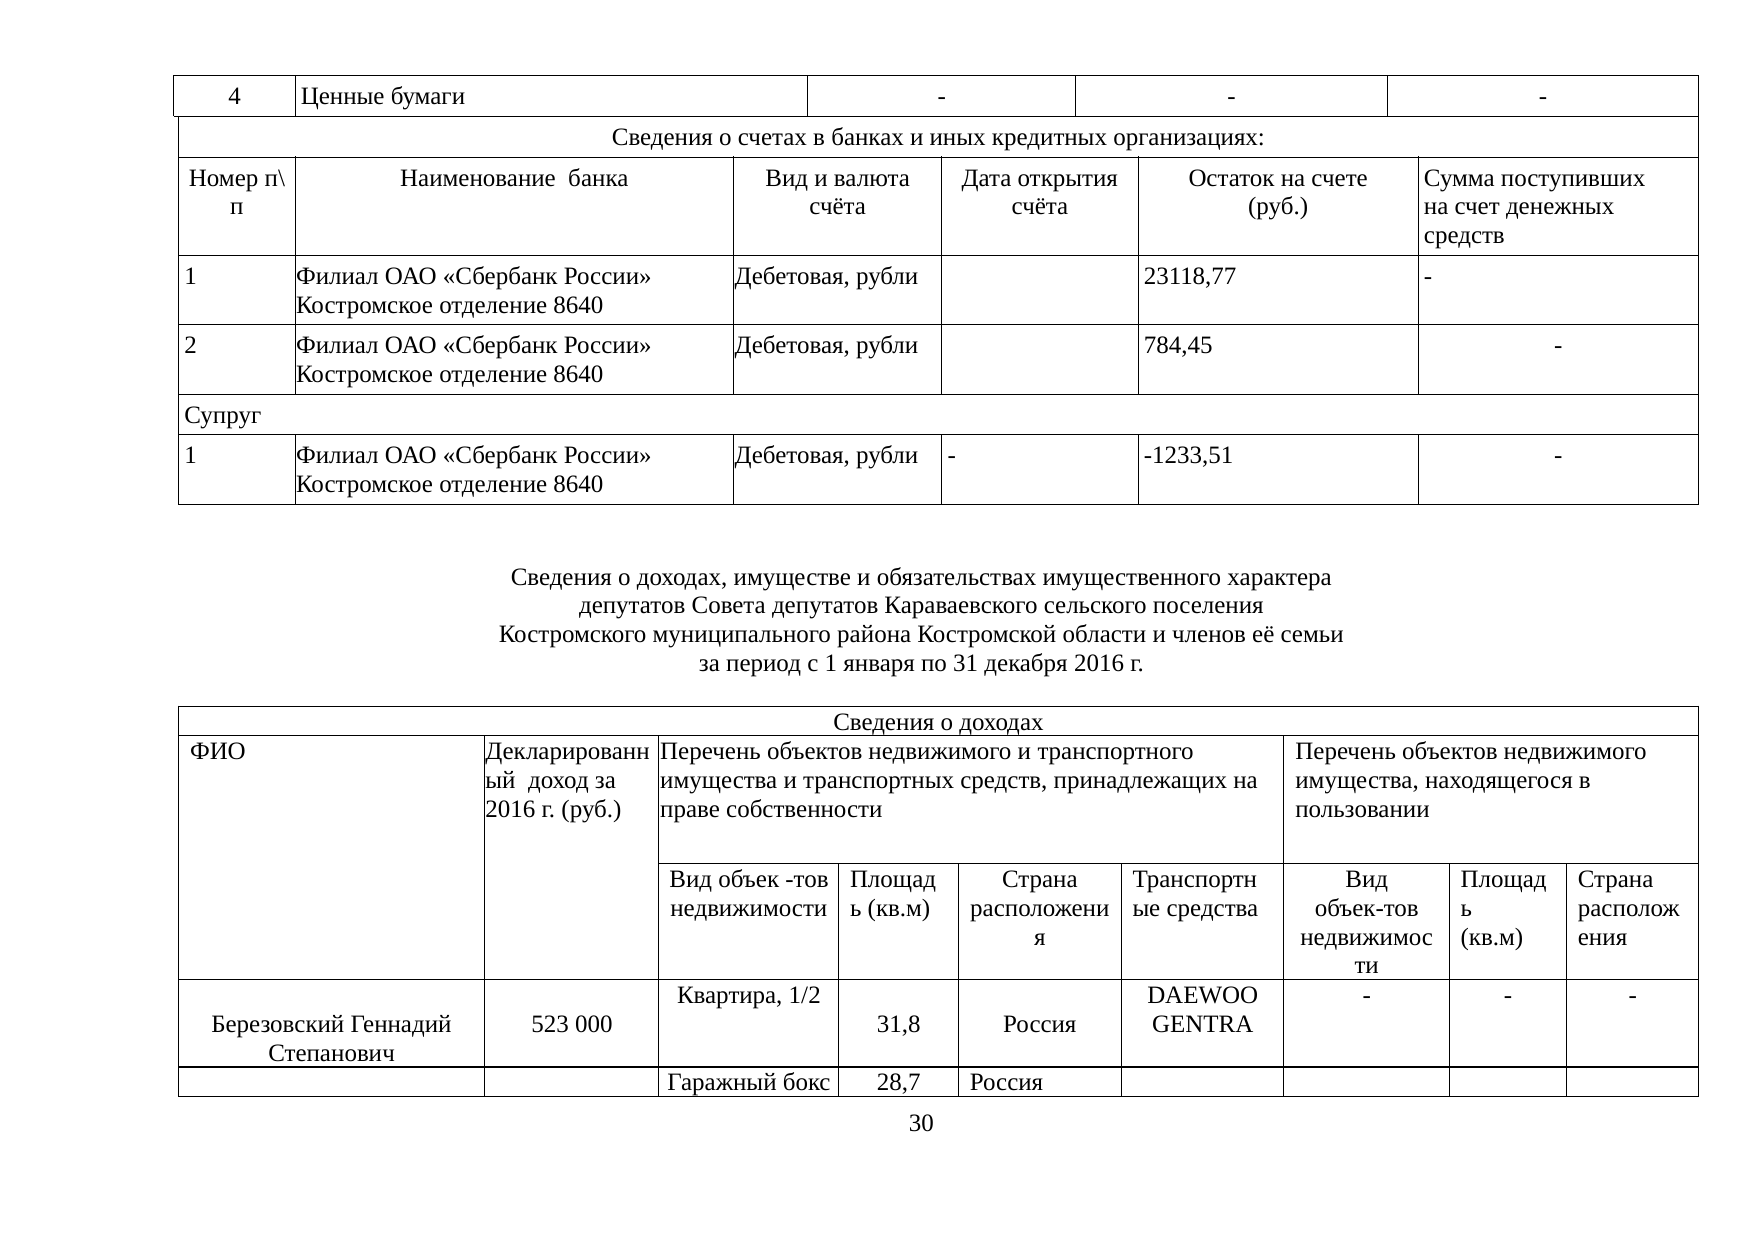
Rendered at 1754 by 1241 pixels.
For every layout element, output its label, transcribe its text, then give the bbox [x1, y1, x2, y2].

table_cell [1699, 434, 1754, 504]
table_cell [1699, 116, 1754, 156]
table_cell Декларированный доход за 2016 г. (руб.) [485, 736, 658, 979]
table_cell Дата открытия счёта [942, 158, 1138, 255]
table_cell Березовский Геннадий Степанович [179, 980, 484, 1066]
table_cell Супруг [179, 395, 1698, 434]
table_cell [174, 156, 178, 255]
table_cell [174, 394, 178, 434]
table_cell - [1567, 980, 1698, 1066]
table_cell - [808, 76, 1075, 116]
table_cell DAEWOO GENTRA [1122, 980, 1283, 1066]
table_cell Филиал ОАО «Сбербанк России» Костромское отделение 8640 [296, 325, 733, 394]
table_cell [1699, 1066, 1754, 1096]
table_cell [174, 863, 178, 979]
table_cell Наименование банка [296, 158, 733, 255]
table_cell [1450, 1068, 1566, 1096]
table_cell Вид объек -тов недвижимости [659, 864, 838, 979]
table_cell - [1076, 76, 1387, 116]
table_cell Вид и валюта счёта [734, 158, 941, 255]
table_cell Ценные бумаги [296, 76, 807, 116]
table_cell -1233,51 [1139, 435, 1418, 504]
table_cell Дебетовая, рубли [734, 256, 941, 324]
table_cell Россия [959, 1068, 1121, 1096]
table_cell 4 [174, 76, 295, 116]
table_cell Остаток на счете (руб.) [1139, 158, 1418, 255]
table_cell 1 [179, 256, 295, 324]
table_header [1699, 706, 1754, 735]
text Костромского муниципального района Костромской области и членов её семьи [162, 619, 1680, 648]
table_cell [1699, 75, 1754, 116]
table_cell 28,7 [839, 1068, 958, 1096]
table_cell [1699, 863, 1754, 979]
table_cell Филиал ОАО «Сбербанк России» Костромское отделение 8640 [296, 256, 733, 324]
table_cell [485, 1068, 658, 1096]
table_cell Квартира, 1/2 [659, 980, 838, 1066]
table_cell Дебетовая, рубли [734, 435, 941, 504]
table_cell - [942, 435, 1138, 504]
table_cell [1567, 1068, 1698, 1096]
text депутатов Совета депутатов Караваевского сельского поселения [162, 591, 1680, 619]
table_cell Перечень объектов недвижимого и транспортного имущества и транспортных средств, принадлежащих на праве собственности [659, 736, 1283, 863]
text Сведения о доходах, имуществе и обязательствах имущественного характера [162, 562, 1680, 591]
table_cell [174, 1066, 178, 1096]
table_cell Перечень объектов недвижимого имущества, находящегося в пользовании [1284, 736, 1698, 863]
table_header [174, 706, 178, 735]
table_cell ФИО [179, 736, 484, 979]
table_cell 23118,77 [1139, 256, 1418, 324]
table_cell 523 000 [485, 980, 658, 1066]
table_cell Площадь (кв.м) [1450, 864, 1566, 979]
table_cell [1699, 156, 1754, 255]
table_cell Дебетовая, рубли [734, 325, 941, 394]
table_cell [1284, 1068, 1449, 1096]
table_cell - [1419, 435, 1698, 504]
table_cell 784,45 [1139, 325, 1418, 394]
table_cell 31,8 [839, 980, 958, 1066]
table_cell Площадь (кв.м) [839, 864, 958, 979]
table_cell Филиал ОАО «Сбербанк России» Костромское отделение 8640 [296, 435, 733, 504]
table_cell [174, 255, 178, 324]
table_cell Страна расположения [1567, 864, 1698, 979]
table_cell - [1450, 980, 1566, 1066]
text за период с 1 января по 31 декабря 2016 г. [162, 648, 1680, 677]
table_cell [1699, 324, 1754, 394]
table_cell [942, 256, 1138, 324]
table_cell [174, 434, 178, 504]
table_cell - [1419, 325, 1698, 394]
table_cell Транспортные средства [1122, 864, 1283, 979]
table_cell Сумма поступивших на счет денежных средств [1419, 158, 1698, 255]
table_cell [174, 117, 178, 156]
table_cell - [1388, 76, 1698, 116]
table_cell [174, 324, 178, 394]
table_cell [1699, 735, 1754, 863]
table_header Сведения о доходах [179, 707, 1698, 735]
table_cell [1699, 979, 1754, 1066]
table_cell [174, 979, 178, 1066]
table_cell [1122, 1068, 1283, 1096]
table_cell [179, 1068, 484, 1096]
table_cell - [1419, 256, 1698, 324]
table_cell [942, 325, 1138, 394]
table_cell [1699, 394, 1754, 434]
table_cell 1 [179, 435, 295, 504]
table_cell Вид объек-тов недвижимости [1284, 864, 1449, 979]
table_cell [174, 735, 178, 863]
table_cell Гаражный бокс [659, 1068, 838, 1096]
table_cell [1699, 255, 1754, 324]
table_cell Страна расположения [959, 864, 1121, 979]
table_cell 2 [179, 325, 295, 394]
table_cell - [1284, 980, 1449, 1066]
table_cell Сведения о счетах в банках и иных кредитных организациях: [179, 117, 1698, 156]
table_cell Россия [959, 980, 1121, 1066]
table_cell Номер п\п [179, 158, 295, 255]
